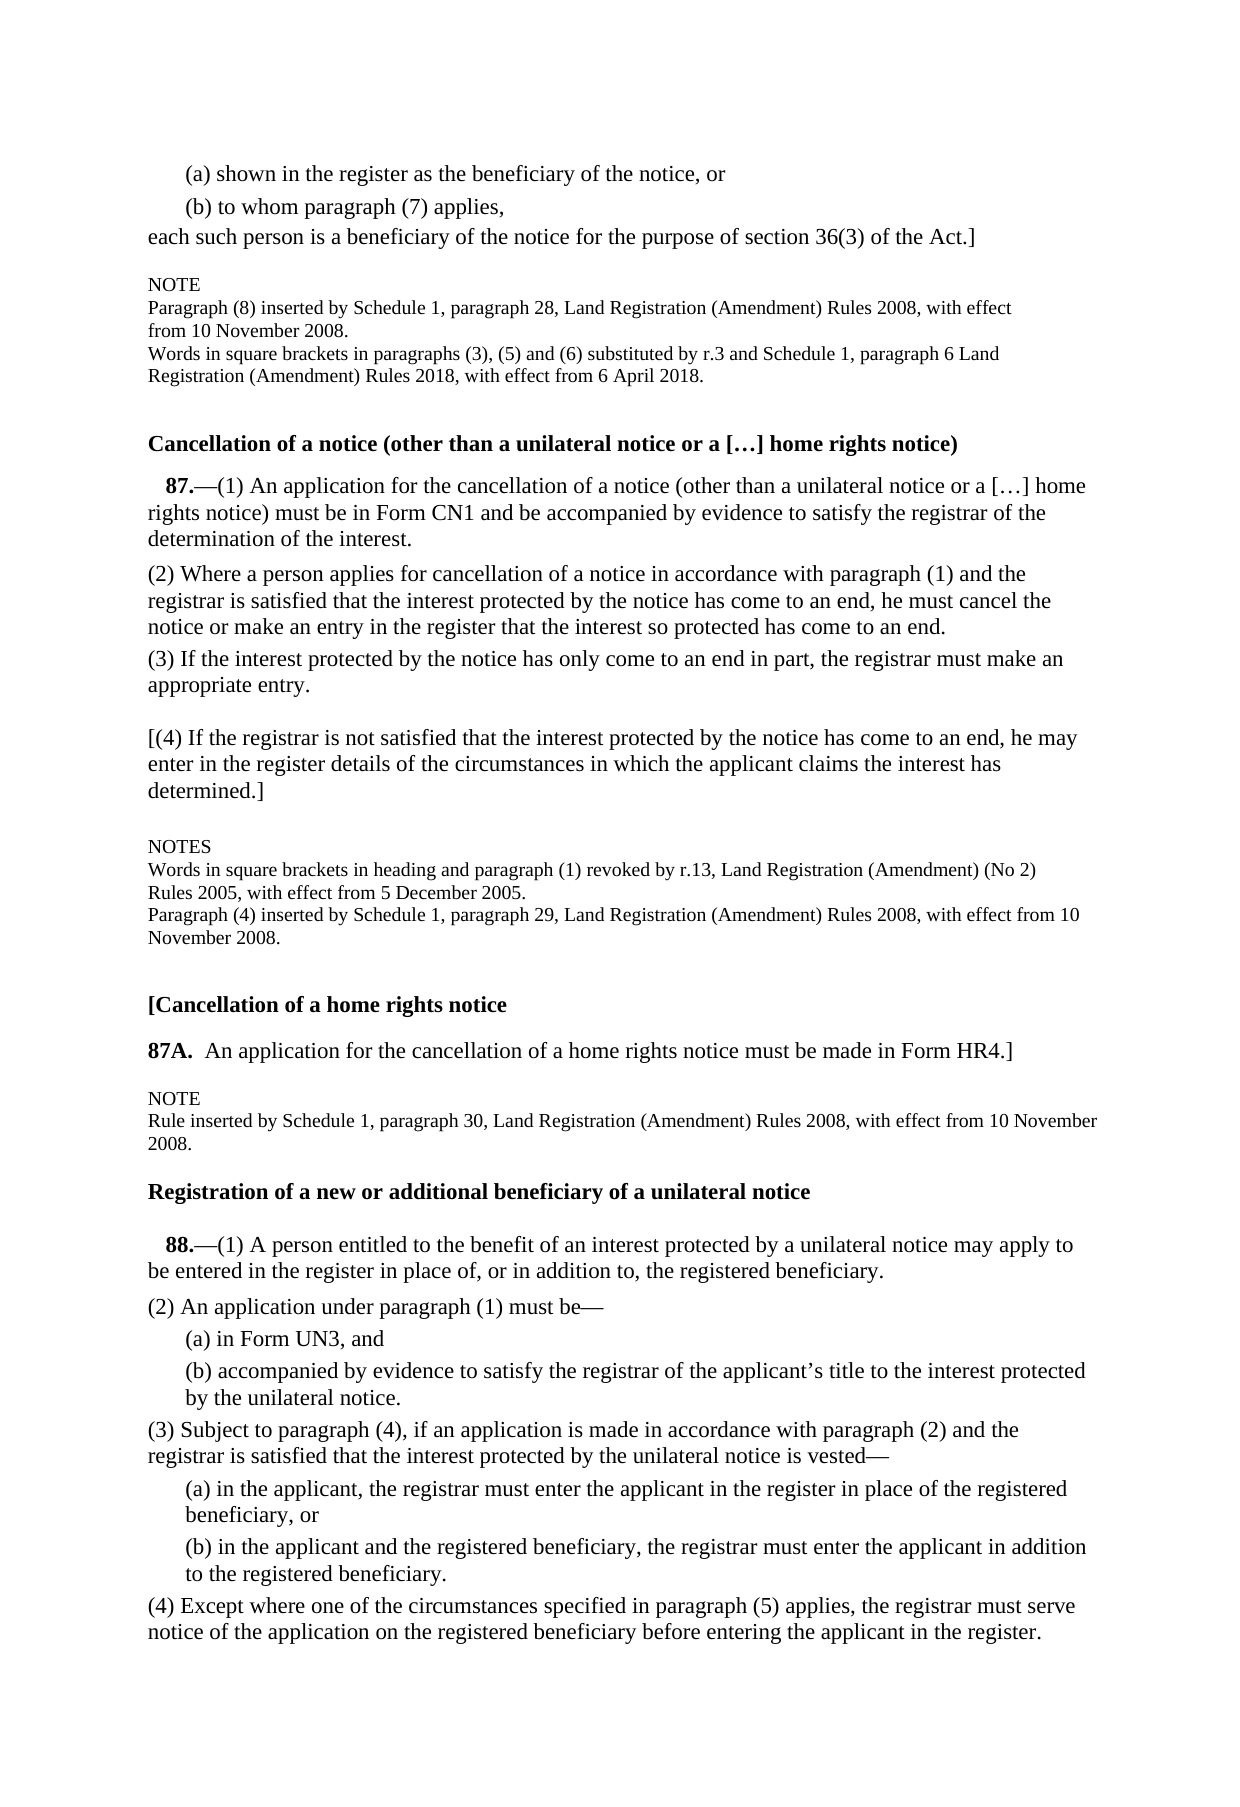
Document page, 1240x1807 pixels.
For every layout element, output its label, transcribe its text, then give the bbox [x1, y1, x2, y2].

subtitle NOTE [148, 1079, 1099, 1109]
text Rule inserted by Schedule 1, paragraph 30, Land Registration (Amendment) Rules 2008, with effect from 10 November 2008. [148, 1109, 1099, 1155]
text (b) to whom paragraph (7) applies, [185, 193, 1099, 219]
text [Cancellation of a home rights notice [148, 991, 1099, 1018]
text (3) If the interest protected by the notice has only come to an end in part, the registrar must make an appropriate entry. [148, 645, 1099, 698]
text each such person is a beneficiary of the notice for the purpose of section 36(3) of the Act.] [148, 219, 1061, 249]
text (b) in the applicant and the registered beneficiary, the registrar must enter the applicant in addition to the registered beneficiary. [185, 1533, 1099, 1586]
text (2) An application under paragraph (1) must be— [148, 1293, 1099, 1319]
text 87A. An application for the cancellation of a home rights notice must be made in Form HR4.] [148, 1034, 1099, 1063]
subtitle Cancellation of a notice (other than a unilateral notice or a […] home rights notice) [148, 430, 1099, 456]
text Paragraph (8) inserted by Schedule 1, paragraph 28, Land Registration (Amendment) Rules 2008, with effect from 10 November 2008. Words in square brackets in paragraphs (3), (5) and (6) substituted by r.3 and Schedule 1, paragraph 6 Land Registration (Amendment) Rules 2018, with effect from 6 April 2018. [148, 296, 1053, 387]
text (a) shown in the register as the beneficiary of the notice, or [185, 161, 1099, 187]
text (4) Except where one of the circumstances specified in paragraph (5) applies, the registrar must serve notice of the application on the registered beneficiary before entering the applicant in the register. [148, 1592, 1099, 1645]
text [(4) If the registrar is not satisfied that the interest protected by the notice has come to an end, he may enter in the register details of the circumstances in which the applicant claims the interest has determined.] [148, 724, 1099, 803]
text (a) in Form UN3, and [185, 1325, 1099, 1352]
text Words in square brackets in heading and paragraph (1) revoked by r.13, Land Registration (Amendment) (No 2) Rules 2005, with effect from 5 December 2005. [148, 858, 1067, 903]
text 88.—(1) A person entitled to the benefit of an interest protected by a unilateral notice may apply to be entered in the register in place of, or in addition to, the registered beneficiary. [148, 1231, 1083, 1284]
text (b) accompanied by evidence to satisfy the registrar of the applicant’s title to the interest protected by the unilateral notice. [185, 1357, 1099, 1410]
text (a) in the applicant, the registrar must enter the applicant in the register in place of the registered beneficiary, or [185, 1475, 1099, 1527]
text (3) Subject to paragraph (4), if an application is made in accordance with paragraph (2) and the registrar is satisfied that the interest protected by the unilateral notice is vested— [148, 1416, 1099, 1469]
subtitle NOTE [148, 266, 1061, 296]
subtitle Registration of a new or additional beneficiary of a unilateral notice [148, 1178, 1099, 1204]
text (2) Where a person applies for cancellation of a notice in accordance with paragraph (1) and the registrar is satisfied that the interest protected by the notice has come to an end, he must cancel the notice or make an entry in the register that the interest so protected has come to an end. [148, 560, 1099, 639]
text 87.—(1) An application for the cancellation of a notice (other than a unilateral notice or a […] home rights notice) must be in Form CN1 and be accompanied by evidence to satisfy the registrar of the determination of the interest. [148, 472, 1099, 551]
text Paragraph (4) inserted by Schedule 1, paragraph 29, Land Registration (Amendment) Rules 2008, with effect from 10 November 2008. [148, 903, 1099, 949]
subtitle NOTES [148, 835, 1099, 858]
